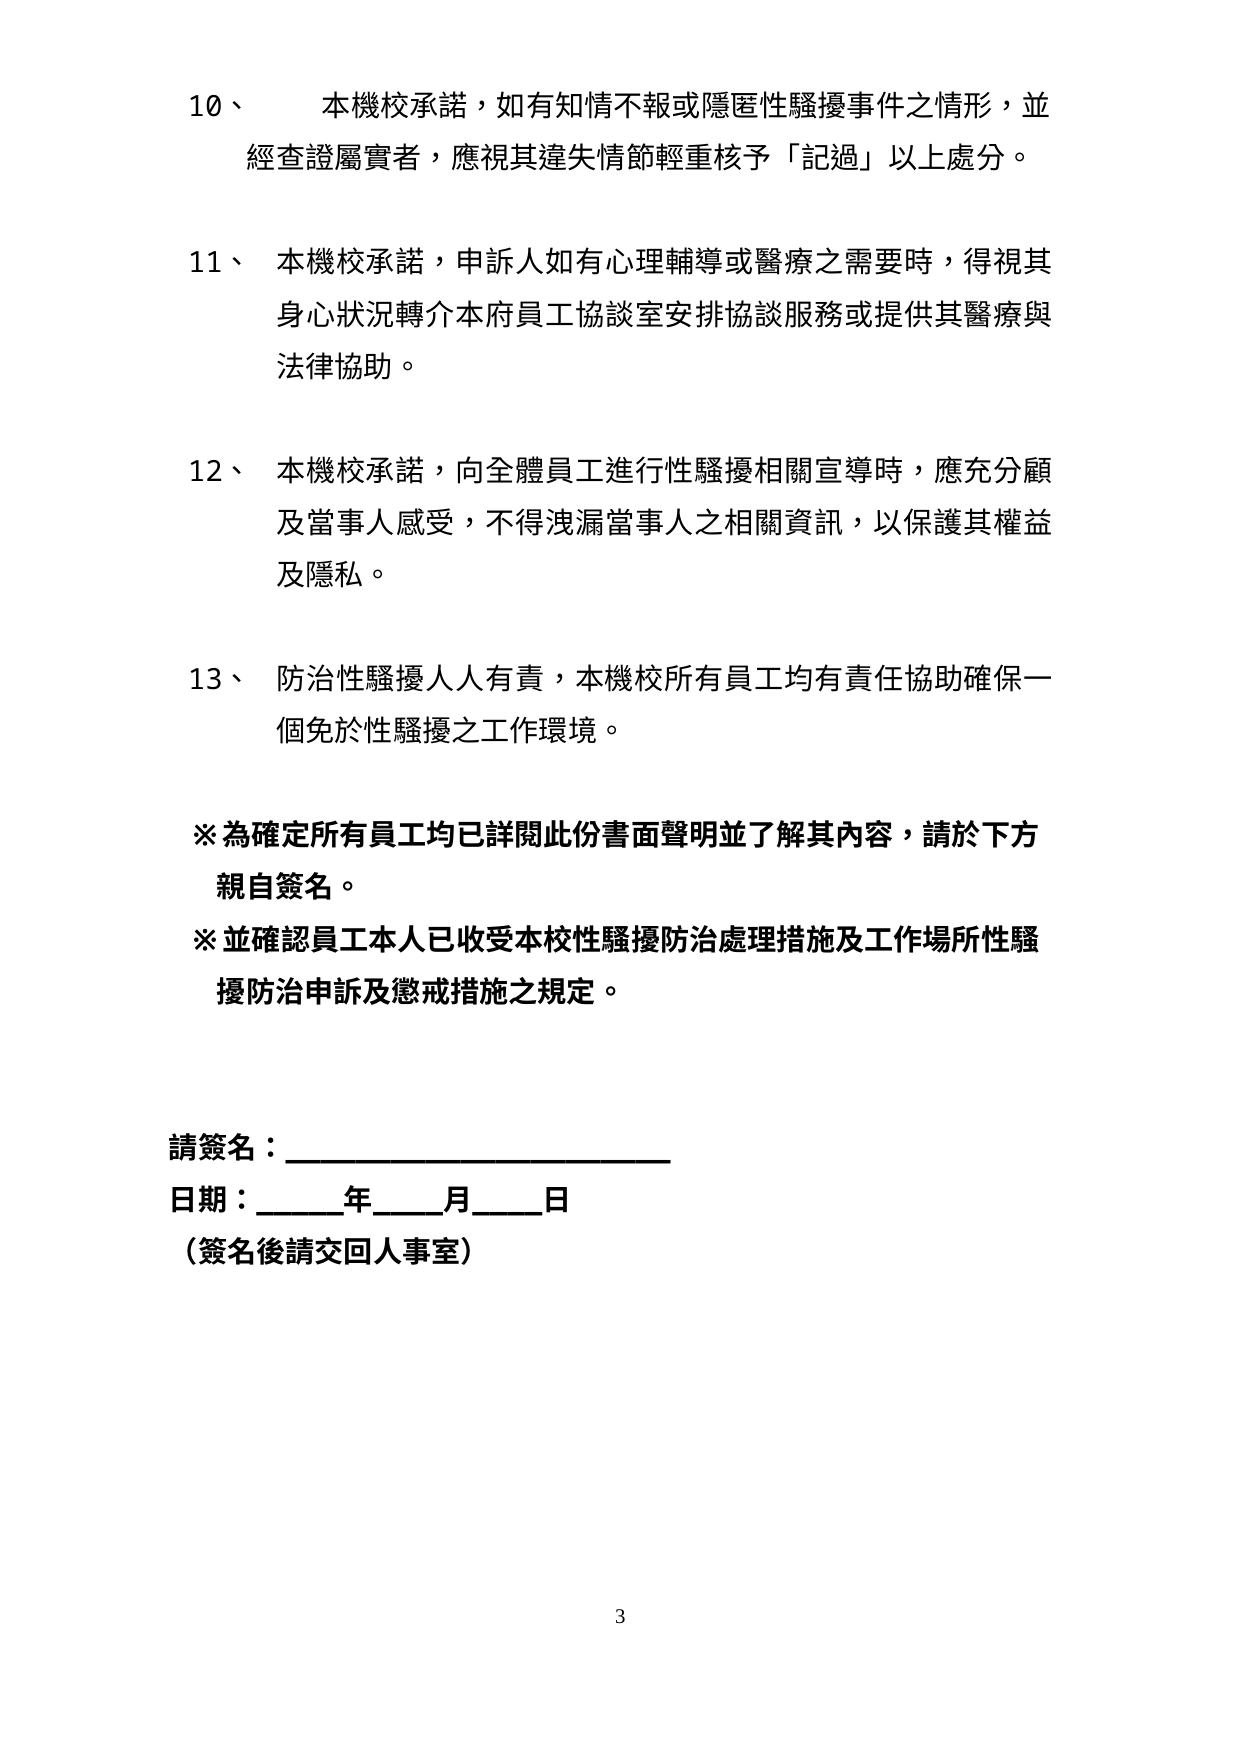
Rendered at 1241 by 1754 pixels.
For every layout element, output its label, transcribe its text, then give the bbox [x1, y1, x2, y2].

text 日期：_____年____月____日 [169, 1169, 1053, 1221]
list 本機校承諾，如有知情不報或隱匿性騷擾事件之情形，並經查證屬實者，應視其違失情節輕重核予「記過」以上處分。 [187, 75, 1053, 179]
list 防治性騷擾人人有責，本機校所有員工均有責任協助確保一個免於性騷擾之工作環境。 [188, 648, 1053, 752]
text （簽名後請交回人事室） [169, 1221, 1053, 1273]
text ※並確認員工本人已收受本校性騷擾防治處理措施及工作場所性騷擾防治申訴及懲戒措施之規定。 [187, 908, 1053, 1012]
text ※為確定所有員工均已詳閱此份書面聲明並了解其內容，請於下方親自簽名。 [187, 804, 1053, 908]
list 本機校承諾，申訴人如有心理輔導或醫療之需要時，得視其身心狀況轉介本府員工協談室安排協談服務或提供其醫療與法律協助。 [188, 231, 1053, 387]
text 請簽名：______________________ [169, 1117, 1053, 1169]
list 本機校承諾，向全體員工進行性騷擾相關宣導時，應充分顧及當事人感受，不得洩漏當事人之相關資訊，以保護其權益及隱私。 [188, 439, 1053, 596]
